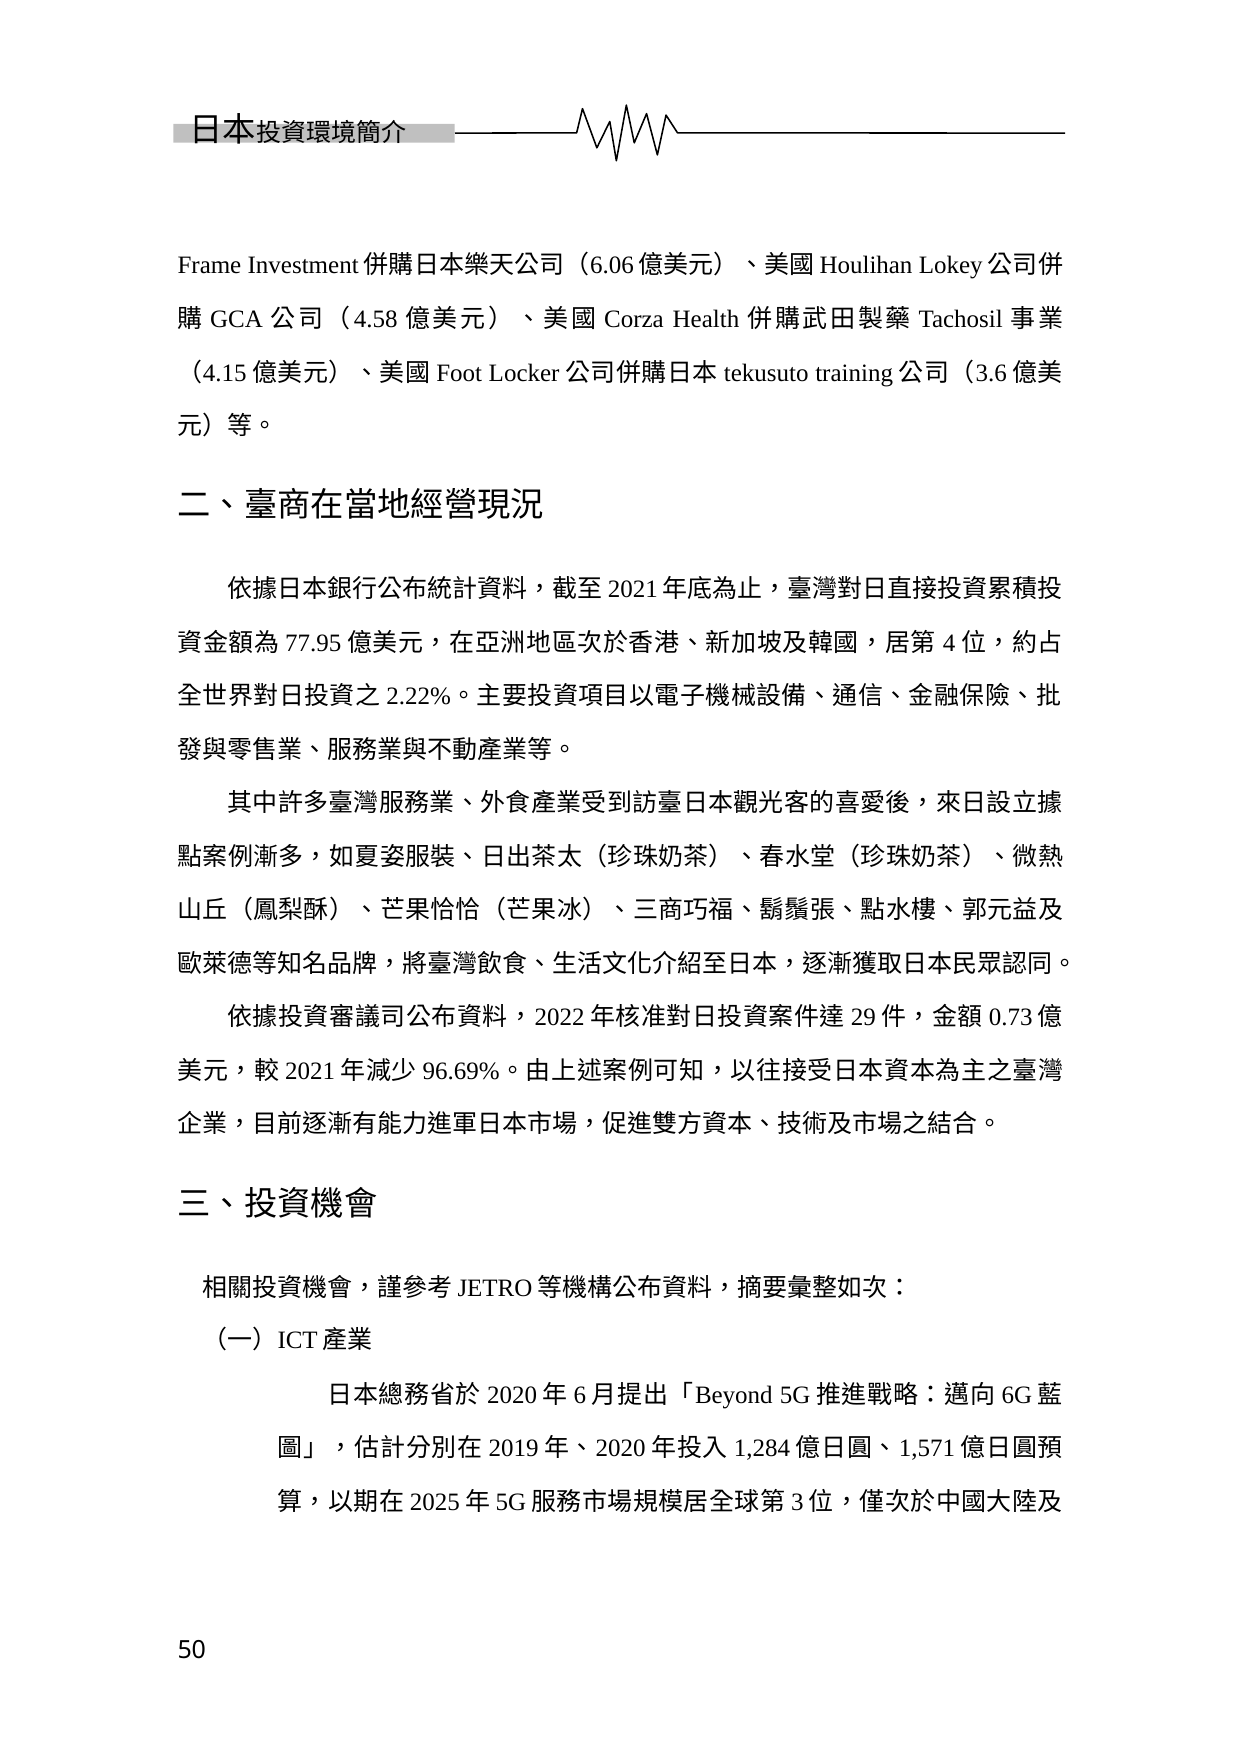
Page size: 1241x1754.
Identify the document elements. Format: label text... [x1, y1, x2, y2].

text （一）ICT產業 [202, 1312, 1063, 1365]
text 日本總務省於2020年6月提出「Beyond 5G推進戰略：邁向6G藍圖」，估計分別在2019年、2020年投入1,284億日圓、1,571億日圓預算，以期在2025年5G服務市場規模居全球第3位，僅次於中國大陸及 [277, 1365, 1063, 1526]
text 二、臺商在當地經營現況 [177, 477, 1063, 531]
text 依據日本銀行公布統計資料，截至2021年底為止，臺灣對日直接投資累積投資金額為77.95億美元，在亞洲地區次於香港、新加坡及韓國，居第4位，約占全世界對日投資之2.22%。主要投資項目以電子機械設備、通信、金融保險、批發與零售業、服務業與不動產業等。 [177, 560, 1063, 774]
text 三、投資機會 [177, 1176, 1063, 1229]
text 其中許多臺灣服務業、外食產業受到訪臺日本觀光客的喜愛後，來日設立據點案例漸多，如夏姿服裝、日出茶太（珍珠奶茶）、春水堂（珍珠奶茶）、微熱山丘（鳳梨酥）、芒果恰恰（芒果冰）、三商巧福、鬍鬚張、點水樓、郭元益及歐萊德等知名品牌，將臺灣飲食、生活文化介紹至日本，逐漸獲取日本民眾認同。 [177, 774, 1063, 988]
text Frame Investment併購日本樂天公司（6.06億美元）、美國Houlihan Lokey公司併購GCA公司（4.58億美元）、美國Corza Health併購武田製藥Tachosil事業（4.15億美元）、美國Foot Locker公司併購日本tekusuto training公司（3.6億美元）等。 [177, 236, 1063, 450]
text 依據投資審議司公布資料，2022年核准對日投資案件達29件，金額0.73億美元，較2021年減少96.69%。由上述案例可知，以往接受日本資本為主之臺灣企業，目前逐漸有能力進軍日本市場，促進雙方資本、技術及市場之結合。 [177, 988, 1063, 1149]
text 相關投資機會，謹參考JETRO等機構公布資料，摘要彙整如次： [202, 1258, 1063, 1312]
